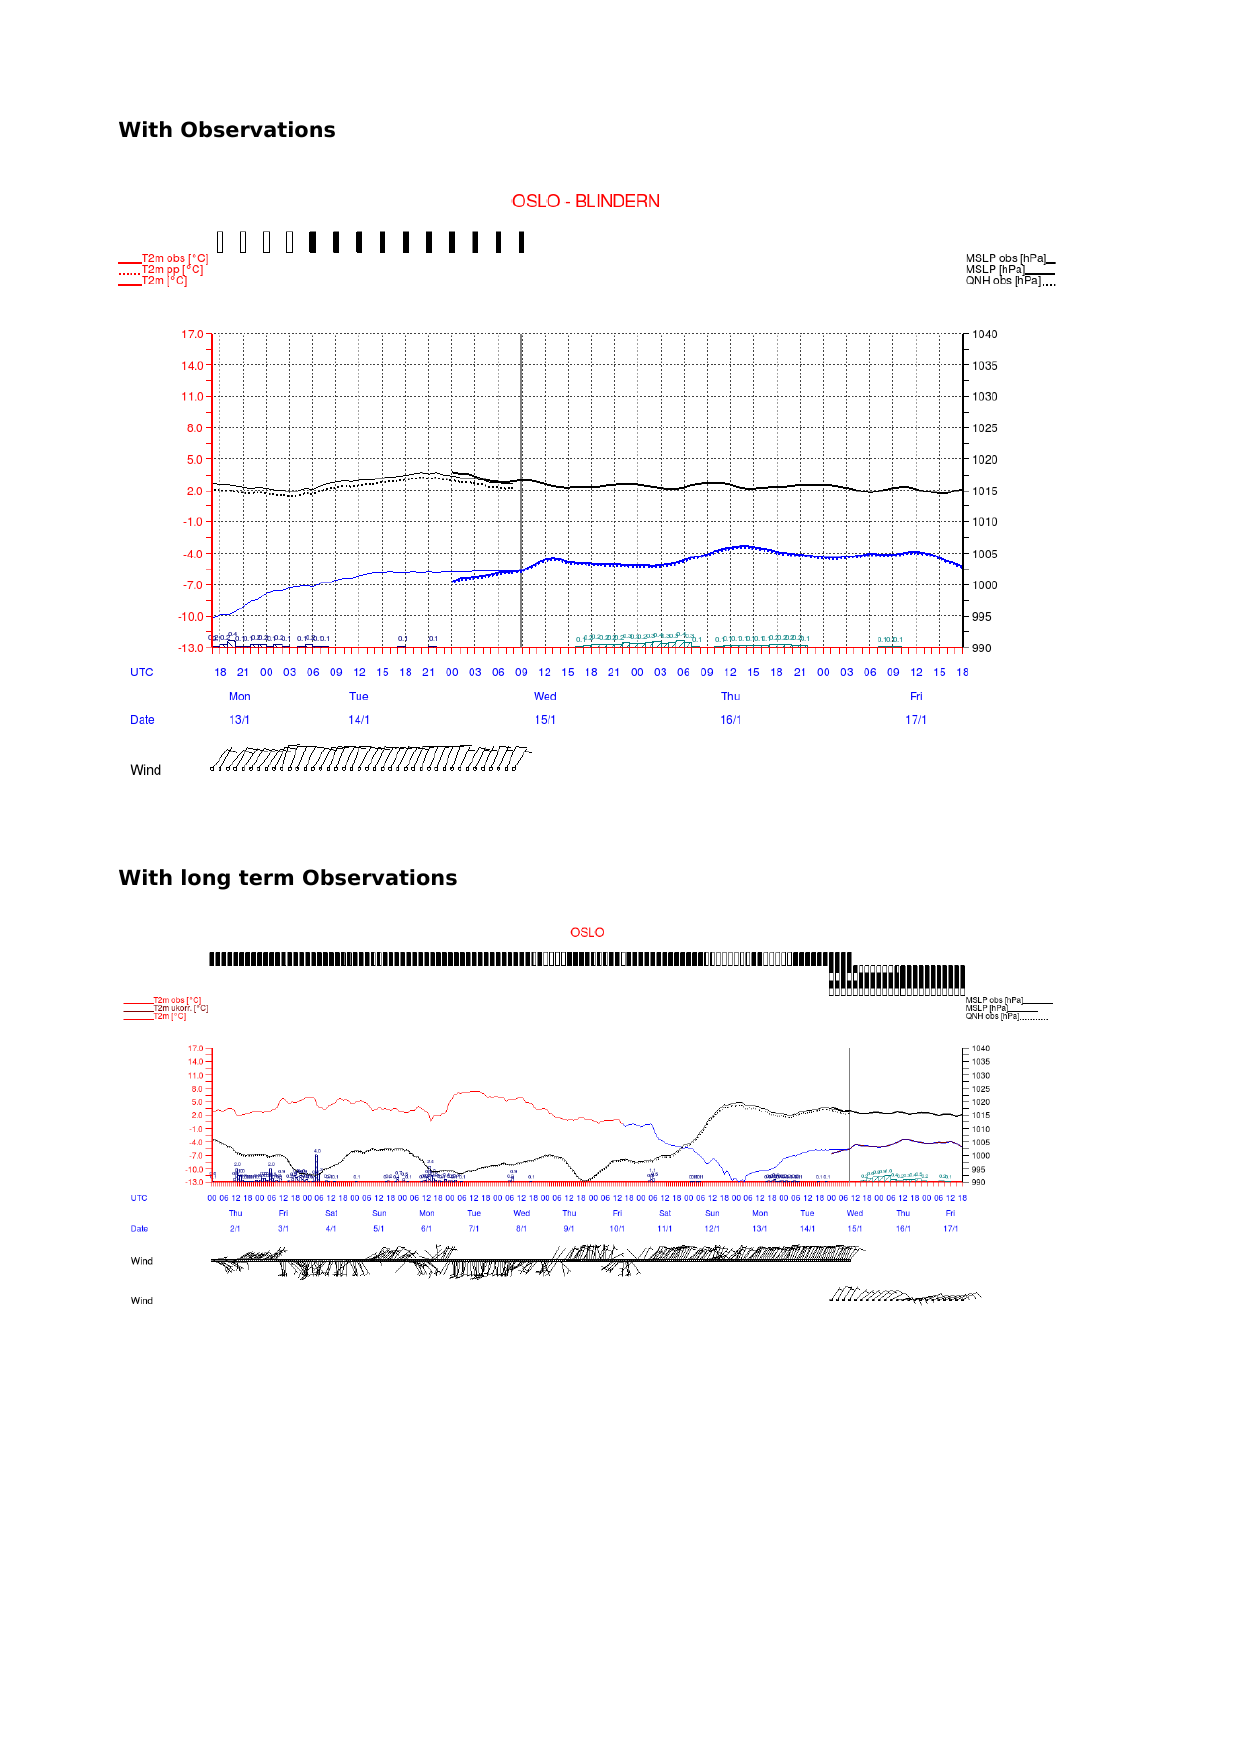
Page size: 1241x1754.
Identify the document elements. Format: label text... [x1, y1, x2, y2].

picture [118, 902, 1056, 1339]
picture [118, 155, 1056, 829]
subtitle With Observations [118, 118, 1122, 142]
subtitle With long term Observations [118, 866, 1122, 890]
